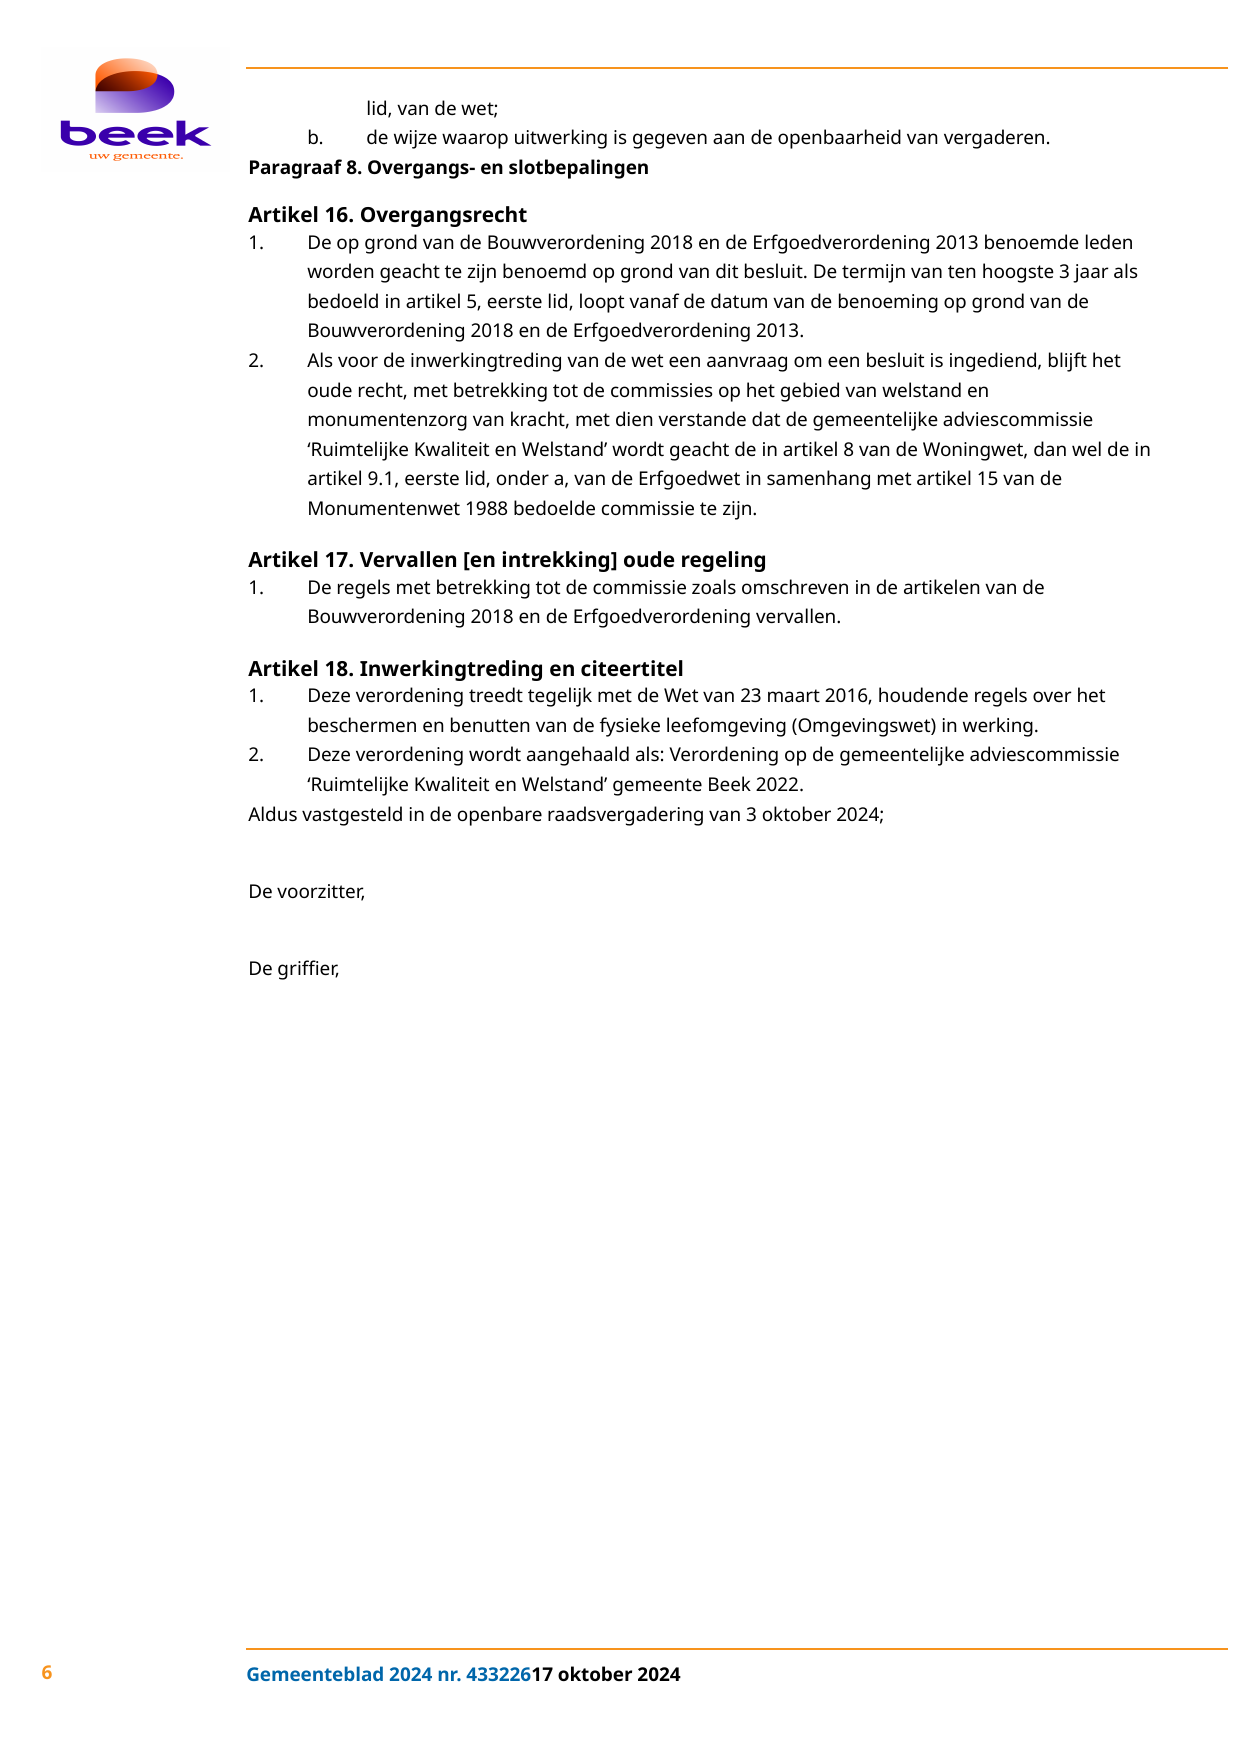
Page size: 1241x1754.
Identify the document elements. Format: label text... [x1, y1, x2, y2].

list Deze verordening treedt tegelijk met de Wet van 23 maart 2016, houdende regels over het beschermen en benutten van de fysieke leefomgeving (Omgevingswet) in werking. [248, 682, 1152, 738]
text Artikel 18. Inwerkingtreding en citeertitel [248, 654, 1152, 682]
text De voorzitter, [248, 878, 1152, 904]
text Artikel 17. Vervallen [en intrekking] oude regeling [248, 546, 1152, 574]
list lid, van de wet; [307, 95, 1152, 121]
list de wijze waarop uitwerking is gegeven aan de openbaarheid van vergaderen. [307, 124, 1152, 150]
list Deze verordening wordt aangehaald als: Verordening op de gemeentelijke adviescommissie ‘Ruimtelijke Kwaliteit en Welstand’ gemeente Beek 2022. [248, 742, 1152, 797]
list Als voor de inwerkingtreding van de wet een aanvraag om een besluit is ingediend, blijft het oude recht, met betrekking tot de commissies op het gebied van welstand en monumentenzorg van kracht, met dien verstande dat de gemeentelijke adviescommissie ‘Ruimtelijke Kwaliteit en Welstand’ wordt geacht de in artikel 8 van de Woningwet, dan wel de in artikel 9.1, eerste lid, onder a, van de Erfgoedwet in samenhang met artikel 15 van de Monumentenwet 1988 bedoelde commissie te zijn. [248, 347, 1152, 521]
text Artikel 16. Overgangsrecht [248, 201, 1152, 229]
picture [41, 47, 231, 172]
text Paragraaf 8. Overgangs- en slotbepalingen [248, 154, 1152, 180]
text Aldus vastgesteld in de openbare raadsvergadering van 3 oktober 2024; [248, 801, 1152, 827]
text De griffier, [248, 955, 1152, 981]
list De regels met betrekking tot de commissie zoals omschreven in de artikelen van de Bouwverordening 2018 en de Erfgoedverordening vervallen. [248, 574, 1152, 629]
list De op grond van de Bouwverordening 2018 en de Erfgoedverordening 2013 benoemde leden worden geacht te zijn benoemd op grond van dit besluit. De termijn van ten hoogste 3 jaar als bedoeld in artikel 5, eerste lid, loopt vanaf de datum van de benoeming op grond van de Bouwverordening 2018 en de Erfgoedverordening 2013. [248, 229, 1152, 343]
